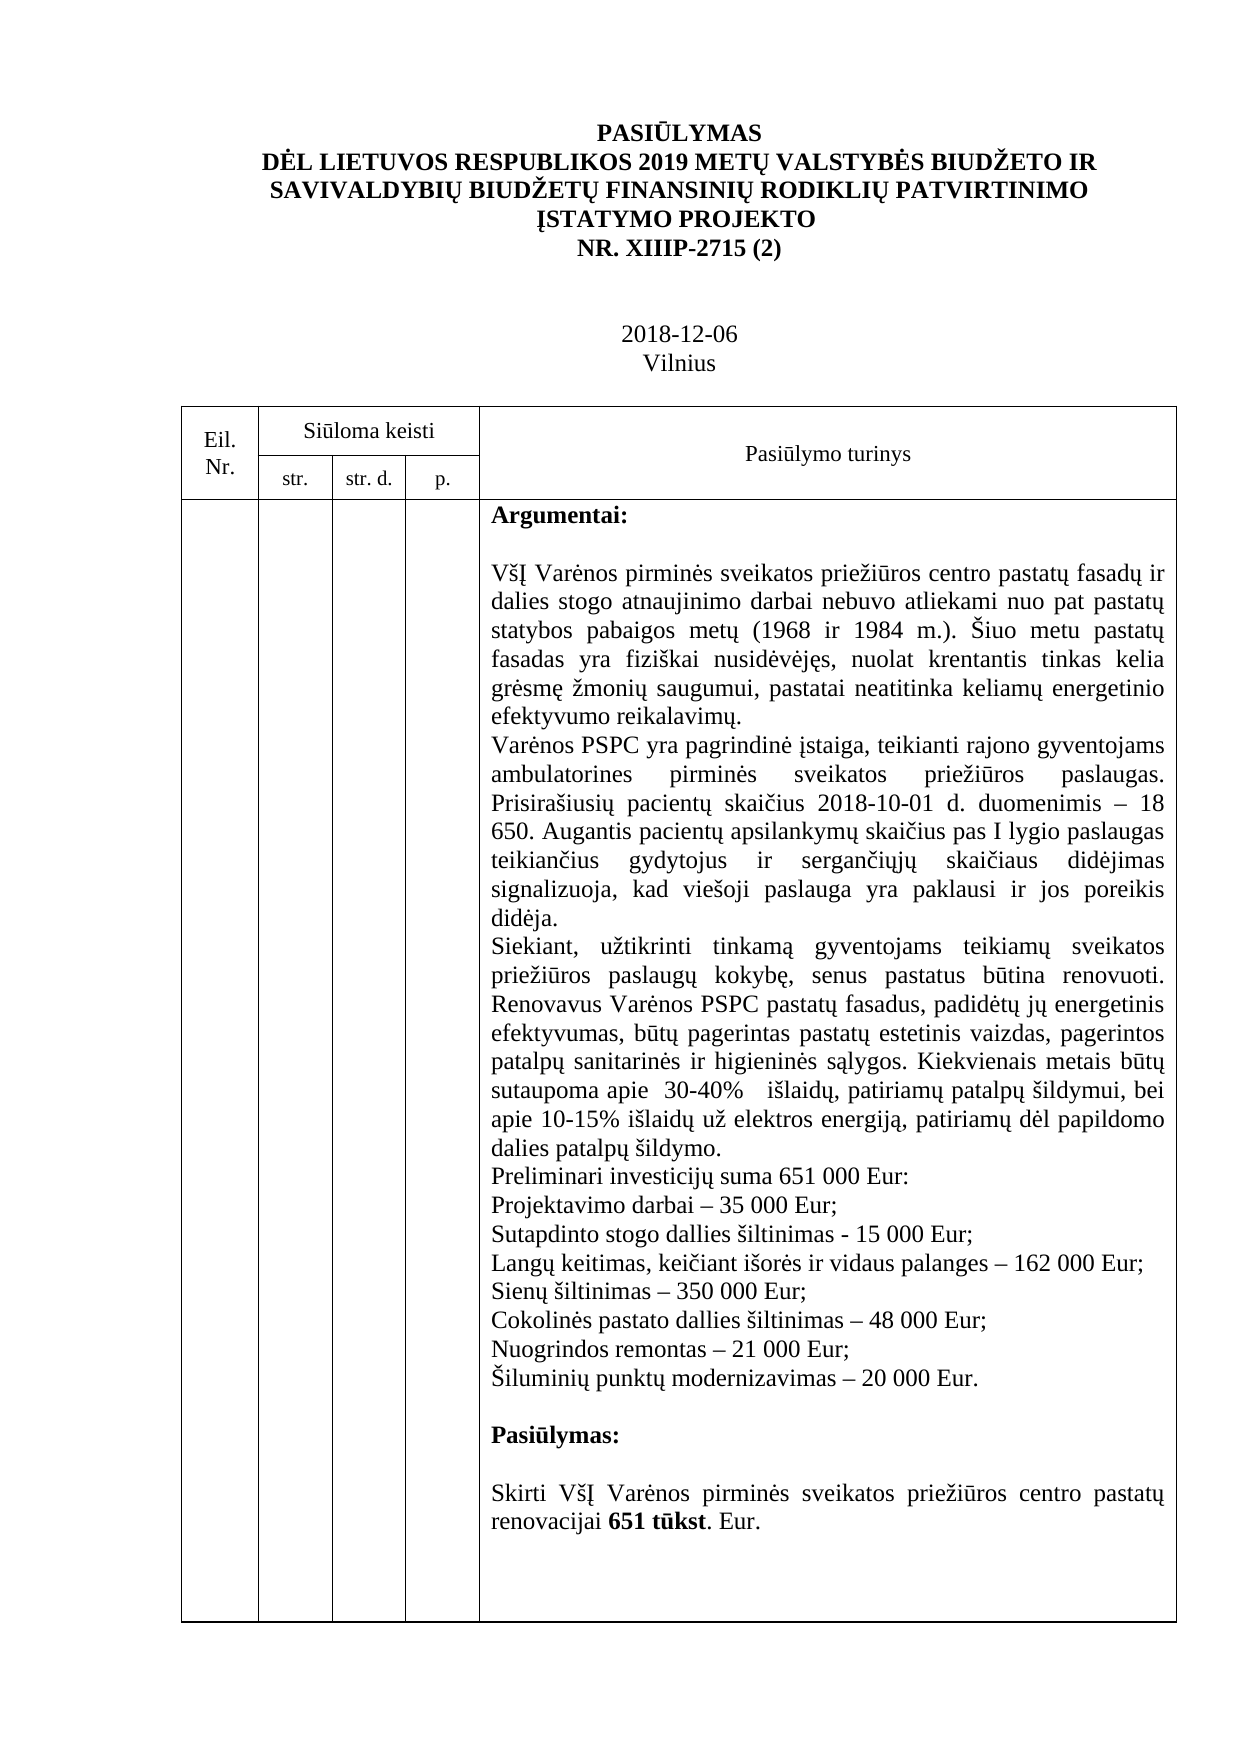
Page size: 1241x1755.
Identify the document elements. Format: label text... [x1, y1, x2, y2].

table_cell p. [406, 456, 479, 499]
text 2018-12-06 [177, 319, 1181, 348]
table_cell [333, 500, 405, 1621]
text PASIŪLYMAS [177, 118, 1181, 147]
table_header Eil. Nr. [182, 407, 258, 499]
text DĖL LIETUVOS RESPUBLIKOS 2019 METŲ VALSTYBĖS BIUDŽETO IR [177, 147, 1181, 176]
text NR. XIIIP-2715 (2) [177, 233, 1181, 262]
text ĮSTATYMO PROJEKTO [177, 204, 1181, 233]
table_header Pasiūlymo turinys [480, 407, 1176, 499]
table_cell [182, 500, 258, 1621]
table_cell str. d. [333, 456, 405, 499]
text Vilnius [177, 348, 1181, 377]
table_cell [259, 500, 332, 1621]
table_cell Argumentai: VšĮ Varėnos pirminės sveikatos priežiūros centro pastatų fasadų ir dalies stogo atnaujinimo darbai nebuvo atliekami nuo pat pastatų statybos pabaigos metų (1968 ir 1984 m.). Šiuo metu pastatų fasadas yra fiziškai nusidėvėjęs, nuolat krentantis tinkas kelia grėsmę žmonių saugumui, pastatai neatitinka keliamų energetinio efektyvumo reikalavimų. Varėnos PSPC yra pagrindinė įstaiga, teikianti rajono gyventojams ambulatorines pirminės sveikatos priežiūros paslaugas. Prisirašiusių pacientų skaičius 2018-10-01 d. duomenimis – 18 650. Augantis pacientų apsilankymų skaičius pas I lygio paslaugas teikiančius gydytojus ir sergančiųjų skaičiaus didėjimas signalizuoja, kad viešoji paslauga yra paklausi ir jos poreikis didėja. Siekiant, užtikrinti tinkamą gyventojams teikiamų sveikatos priežiūros paslaugų kokybę, senus pastatus būtina renovuoti. Renovavus Varėnos PSPC pastatų fasadus, padidėtų jų energetinis efektyvumas, būtų pagerintas pastatų estetinis vaizdas, pagerintos patalpų sanitarinės ir higieninės sąlygos. Kiekvienais metais būtų sutaupoma apie 30-40% išlaidų, patiriamų patalpų šildymui, bei apie 10-15% išlaidų už elektros energiją, patiriamų dėl papildomo dalies patalpų šildymo. Preliminari investicijų suma 651 000 Eur: Projektavimo darbai – 35 000 Eur; Sutapdinto stogo dallies šiltinimas - 15 000 Eur; Langų keitimas, keičiant išorės ir vidaus palanges – 162 000 Eur; Sienų šiltinimas – 350 000 Eur; Cokolinės pastato dallies šiltinimas – 48 000 Eur; Nuogrindos remontas – 21 000 Eur; Šiluminių punktų modernizavimas – 20 000 Eur. Pasiūlymas: Skirti VšĮ Varėnos pirminės sveikatos priežiūros centro pastatų renovacijai 651 tūkst. Eur. [480, 500, 1176, 1621]
table_header Siūloma keisti [259, 407, 479, 455]
table_cell str. [259, 456, 332, 499]
table_cell [406, 500, 479, 1621]
text SAVIVALDYBIŲ BIUDŽETŲ FINANSINIŲ RODIKLIŲ PATVIRTINIMO [177, 176, 1181, 204]
